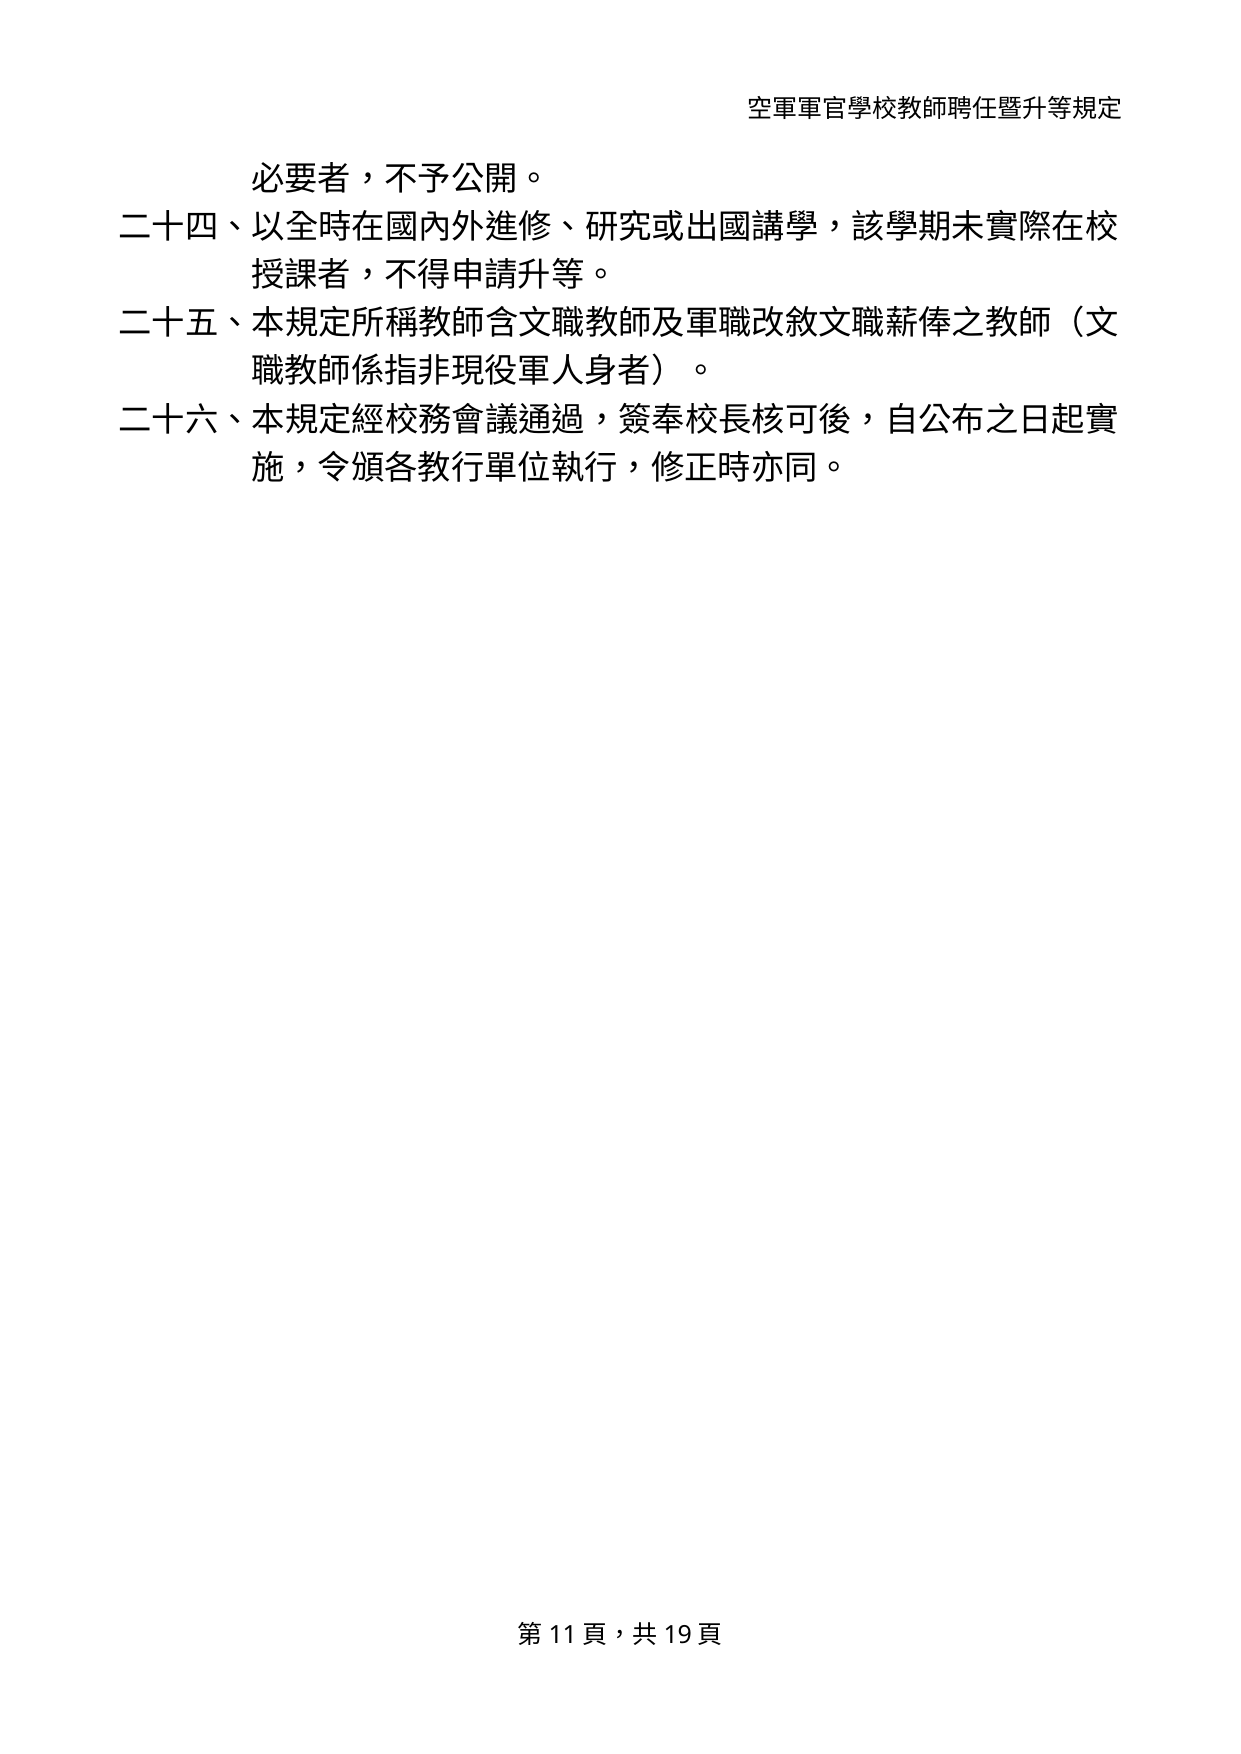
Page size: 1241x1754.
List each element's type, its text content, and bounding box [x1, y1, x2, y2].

text 二十四、以全時在國內外進修、研究或出國講學，該學期未實際在校授課者，不得申請升等。 [118, 199, 1122, 296]
text 二十五、本規定所稱教師含文職教師及軍職改敘文職薪俸之教師（文職教師係指非現役軍人身者）。 [118, 296, 1122, 392]
text 二十六、本規定經校務會議通過，簽奉校長核可後，自公布之日起實施，令頒各教行單位執行，修正時亦同。 [118, 392, 1122, 489]
text 必要者，不予公開。 [118, 151, 1122, 199]
